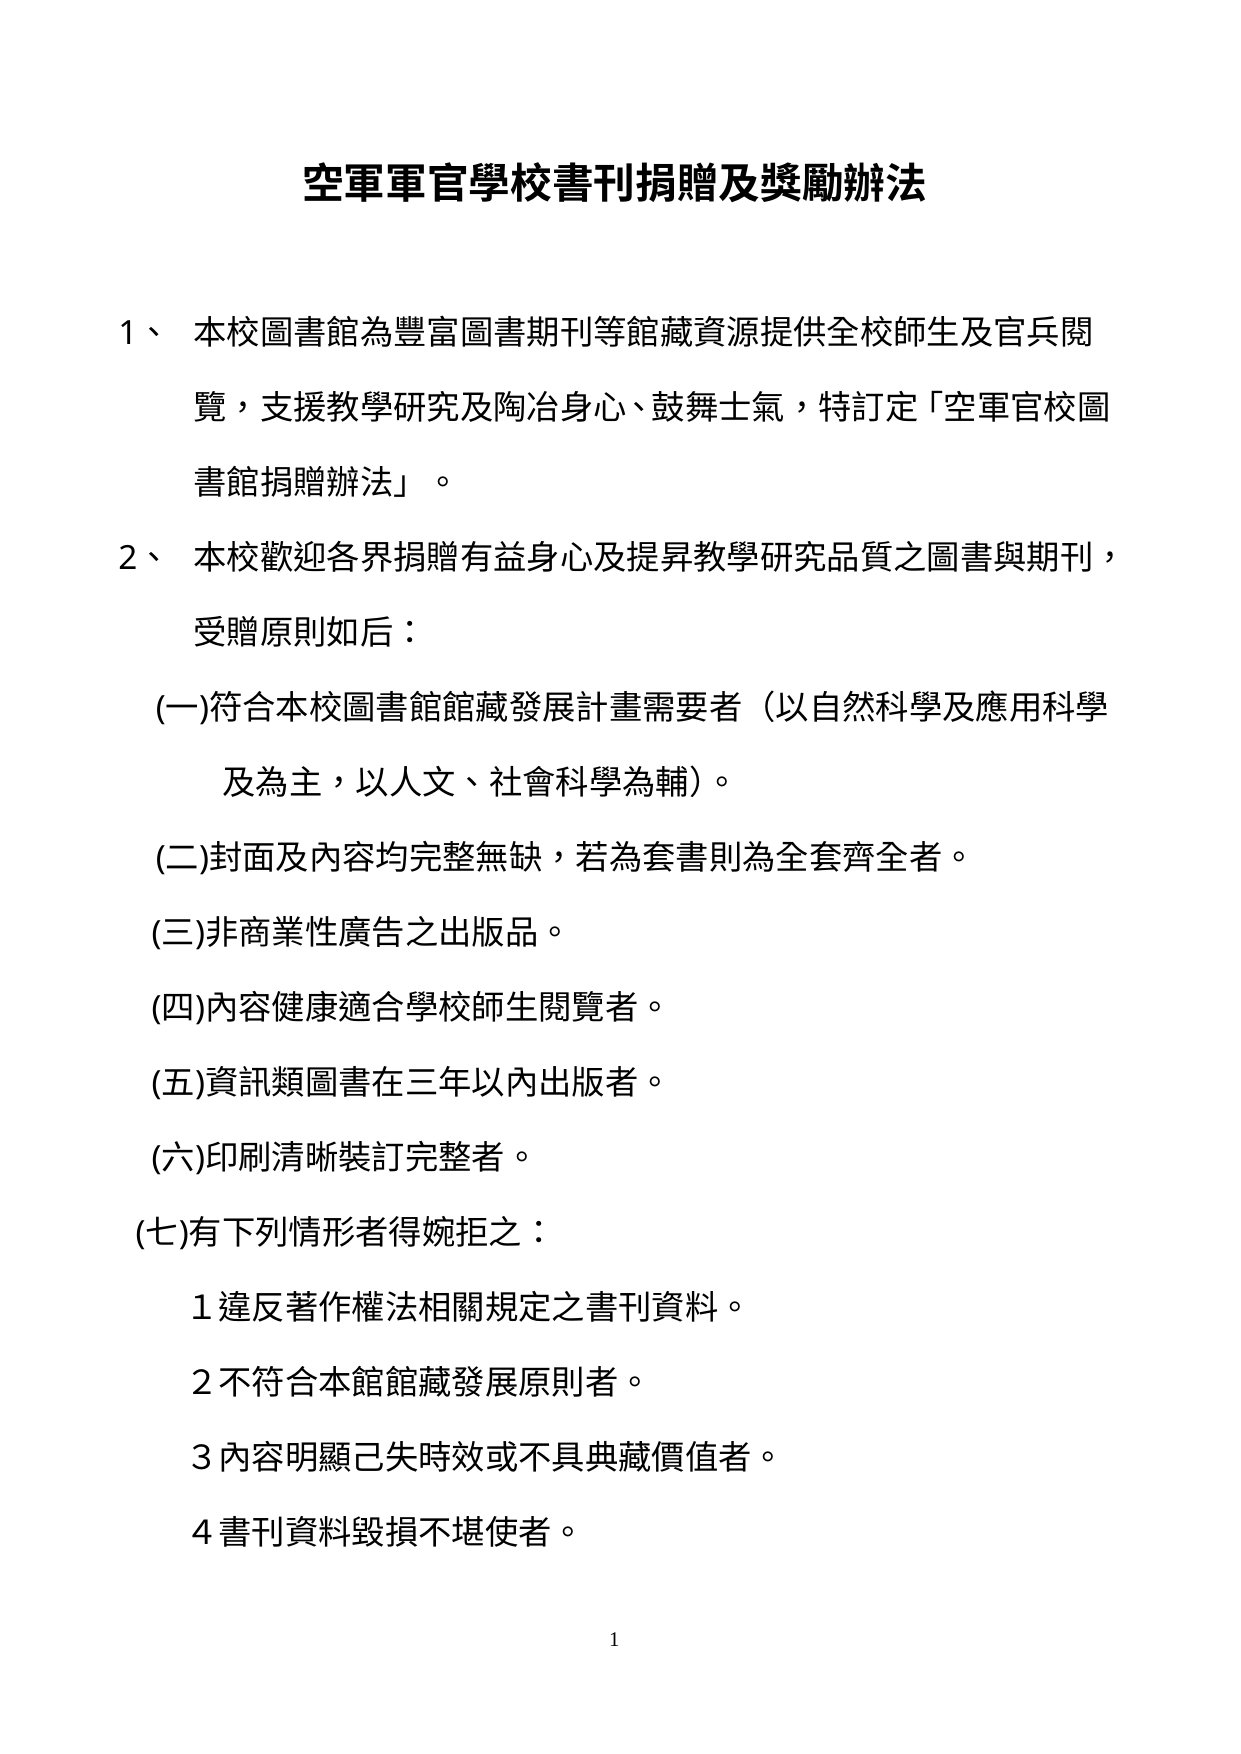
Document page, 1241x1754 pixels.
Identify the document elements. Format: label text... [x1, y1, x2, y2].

text ４書刊資料毀損不堪使者。 [118, 1493, 1110, 1568]
text 空軍軍官學校書刊捐贈及獎勵辦法 [118, 143, 1110, 218]
text (四)內容健康適合學校師生閱覽者。 [118, 968, 1110, 1043]
text (六)印刷清晰裝訂完整者。 [118, 1118, 1110, 1193]
text (二)封面及內容均完整無缺，若為套書則為全套齊全者。 [156, 818, 1110, 893]
list 本校圖書館為豐富圖書期刊等館藏資源提供全校師生及官兵閱覽，支援教學研究及陶冶身心、鼓舞士氣，特訂定「空軍官校圖書館捐贈辦法」。 [118, 293, 1110, 518]
text １違反著作權法相關規定之書刊資料。 [185, 1268, 1110, 1343]
text ３內容明顯己失時效或不具典藏價值者。 [185, 1418, 1110, 1493]
text (七)有下列情形者得婉拒之： [118, 1193, 1110, 1268]
text ２不符合本館館藏發展原則者。 [118, 1343, 1110, 1418]
text (三)非商業性廣告之出版品。 [118, 893, 1110, 968]
list 本校歡迎各界捐贈有益身心及提昇教學研究品質之圖書與期刊，受贈原則如后： [118, 518, 1110, 668]
text (五)資訊類圖書在三年以內出版者。 [118, 1043, 1110, 1118]
text (一)符合本校圖書館館藏發展計畫需要者（以自然科學及應用科學及為主，以人文、社會科學為輔）。 [156, 668, 1110, 818]
